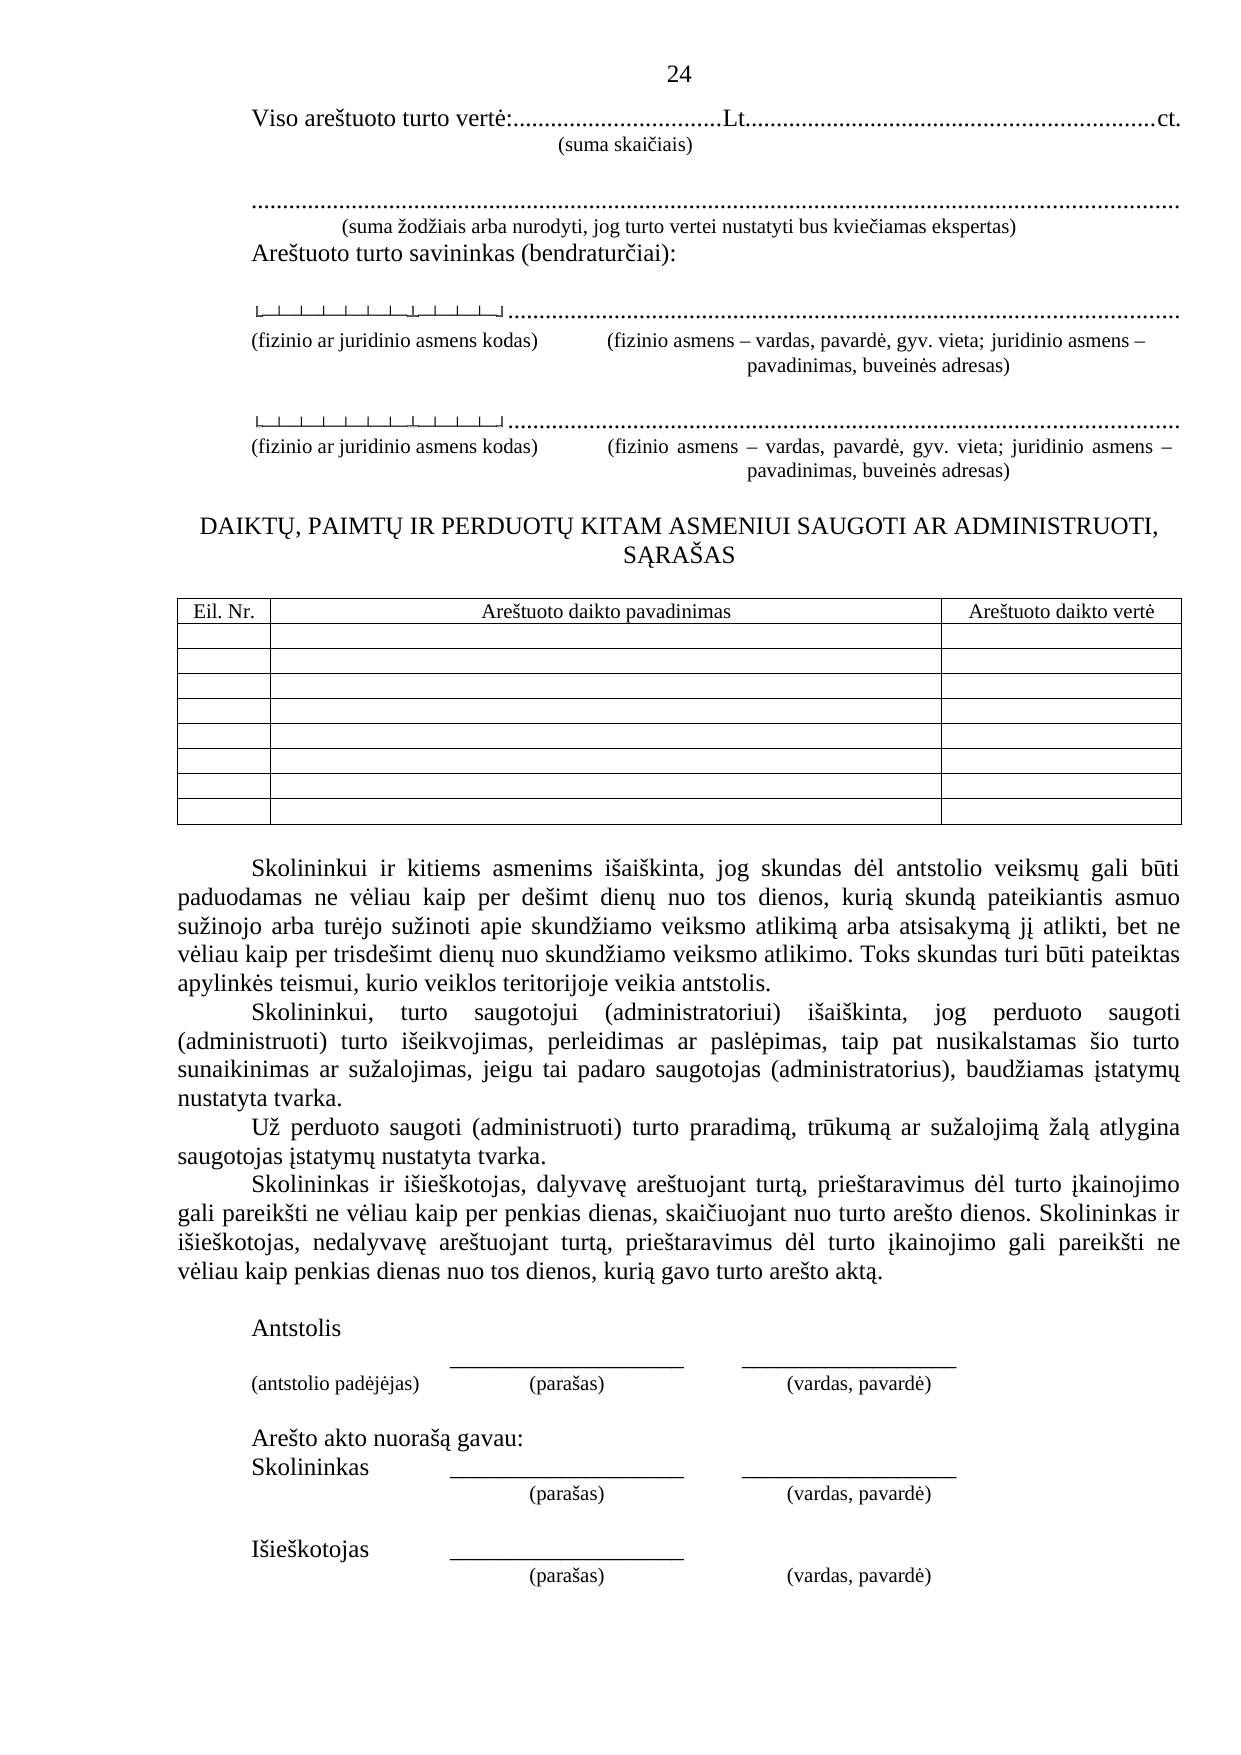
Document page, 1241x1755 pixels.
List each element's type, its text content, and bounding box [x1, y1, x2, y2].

text (fizinio ar juridinio asmens kodas) (fizinio asmens – vardas, pavardė, gyv. vieta; juridinio asmens – pavadinimas, buveinės adresas) [177, 324, 1181, 377]
table_cell [271, 624, 941, 648]
table_cell [178, 649, 270, 673]
text (fizinio ar juridinio asmens kodas) (fizinio asmens – vardas, pavardė, gyv. vieta; juridinio asmens – pavadinimas, buveinės adresas) [177, 434, 1181, 482]
table_cell [942, 674, 1181, 698]
text Išieškotojas [177, 1534, 1181, 1563]
table_cell [942, 624, 1181, 648]
text (suma žodžiais arba nurodyti, jog turto vertei nustatyti bus kviečiamas ekspertas) [177, 214, 1181, 238]
text Skolininkui ir kitiems asmenims išaiškinta, jog skundas dėl antstolio veiksmų gali būti paduodamas ne vėliau kaip per dešimt dienų nuo tos dienos, kurią skundą pateikiantis asmuo sužinojo arba turėjo sužinoti apie skundžiamo veiksmo atlikimą arba atsisakymą jį atlikti, bet ne vėliau kaip per trisdešimt dienų nuo skundžiamo veiksmo atlikimo. Toks skundas turi būti pateiktas apylinkės teismui, kurio veiklos teritorijoje veikia antstolis. [177, 853, 1181, 997]
table_cell [178, 699, 270, 723]
table_cell [271, 749, 941, 773]
text DAIKTŲ, PAIMTŲ IR PERDUOTŲ KITAM ASMENIUI SAUGOTI AR ADMINISTRUOTI, SĄRAŠAS [177, 511, 1181, 569]
table_cell [942, 774, 1181, 798]
table_cell [178, 774, 270, 798]
table_header Areštuoto daikto vertė [942, 599, 1181, 623]
table_cell [942, 799, 1181, 823]
table_cell [178, 624, 270, 648]
table_cell [271, 699, 941, 723]
table_cell [271, 774, 941, 798]
text └─┴─┴─┴─┴─┴─┴─┴─┴─┴─┴─┘ [177, 295, 1181, 324]
text Skolininkas [177, 1452, 1181, 1481]
text Viso areštuoto turto vertė: Lt. ct. [177, 103, 1181, 132]
text Areštuoto turto savininkas (bendraturčiai): [177, 238, 1181, 267]
text (parašas) (vardas, pavardė) [177, 1481, 1181, 1505]
table_cell [178, 749, 270, 773]
text Skolininkas ir išieškotojas, dalyvavę areštuojant turtą, prieštaravimus dėl turto įkainojimo gali pareikšti ne vėliau kaip per penkias dienas, skaičiuojant nuo turto arešto dienos. Skolininkas ir išieškotojas, nedalyvavę areštuojant turtą, prieštaravimus dėl turto įkainojimo gali pareikšti ne vėliau kaip penkias dienas nuo tos dienos, kurią gavo turto arešto aktą. [177, 1169, 1181, 1284]
table_cell [942, 724, 1181, 748]
table_cell [942, 749, 1181, 773]
table_cell [178, 674, 270, 698]
text Arešto akto nuorašą gavau: [177, 1423, 1181, 1452]
table_cell [271, 649, 941, 673]
text (parašas) (vardas, pavardė) [177, 1563, 1181, 1587]
table_header Eil. Nr. [178, 599, 270, 623]
text Antstolis [177, 1313, 1181, 1342]
text (antstolio padėjėjas) (parašas) (vardas, pavardė) [177, 1371, 1181, 1395]
text Už perduoto saugoti (administruoti) turto praradimą, trūkumą ar sužalojimą žalą atlygina saugotojas įstatymų nustatyta tvarka. [177, 1112, 1181, 1169]
table_cell [271, 724, 941, 748]
table_cell [271, 674, 941, 698]
table_cell [942, 649, 1181, 673]
text Skolininkui, turto saugotojui (administratoriui) išaiškinta, jog perduoto saugoti (administruoti) turto išeikvojimas, perleidimas ar paslėpimas, taip pat nusikalstamas šio turto sunaikinimas ar sužalojimas, jeigu tai padaro saugotojas (administratorius), baudžiamas įstatymų nustatyta tvarka. [177, 997, 1181, 1112]
table_cell [942, 699, 1181, 723]
table_cell [178, 799, 270, 823]
table_cell [271, 799, 941, 823]
table_cell [178, 724, 270, 748]
text └─┴─┴─┴─┴─┴─┴─┴─┴─┴─┴─┘ [177, 406, 1181, 434]
text (suma skaičiais) [177, 132, 1181, 156]
table_header Areštuoto daikto pavadinimas [271, 599, 941, 623]
